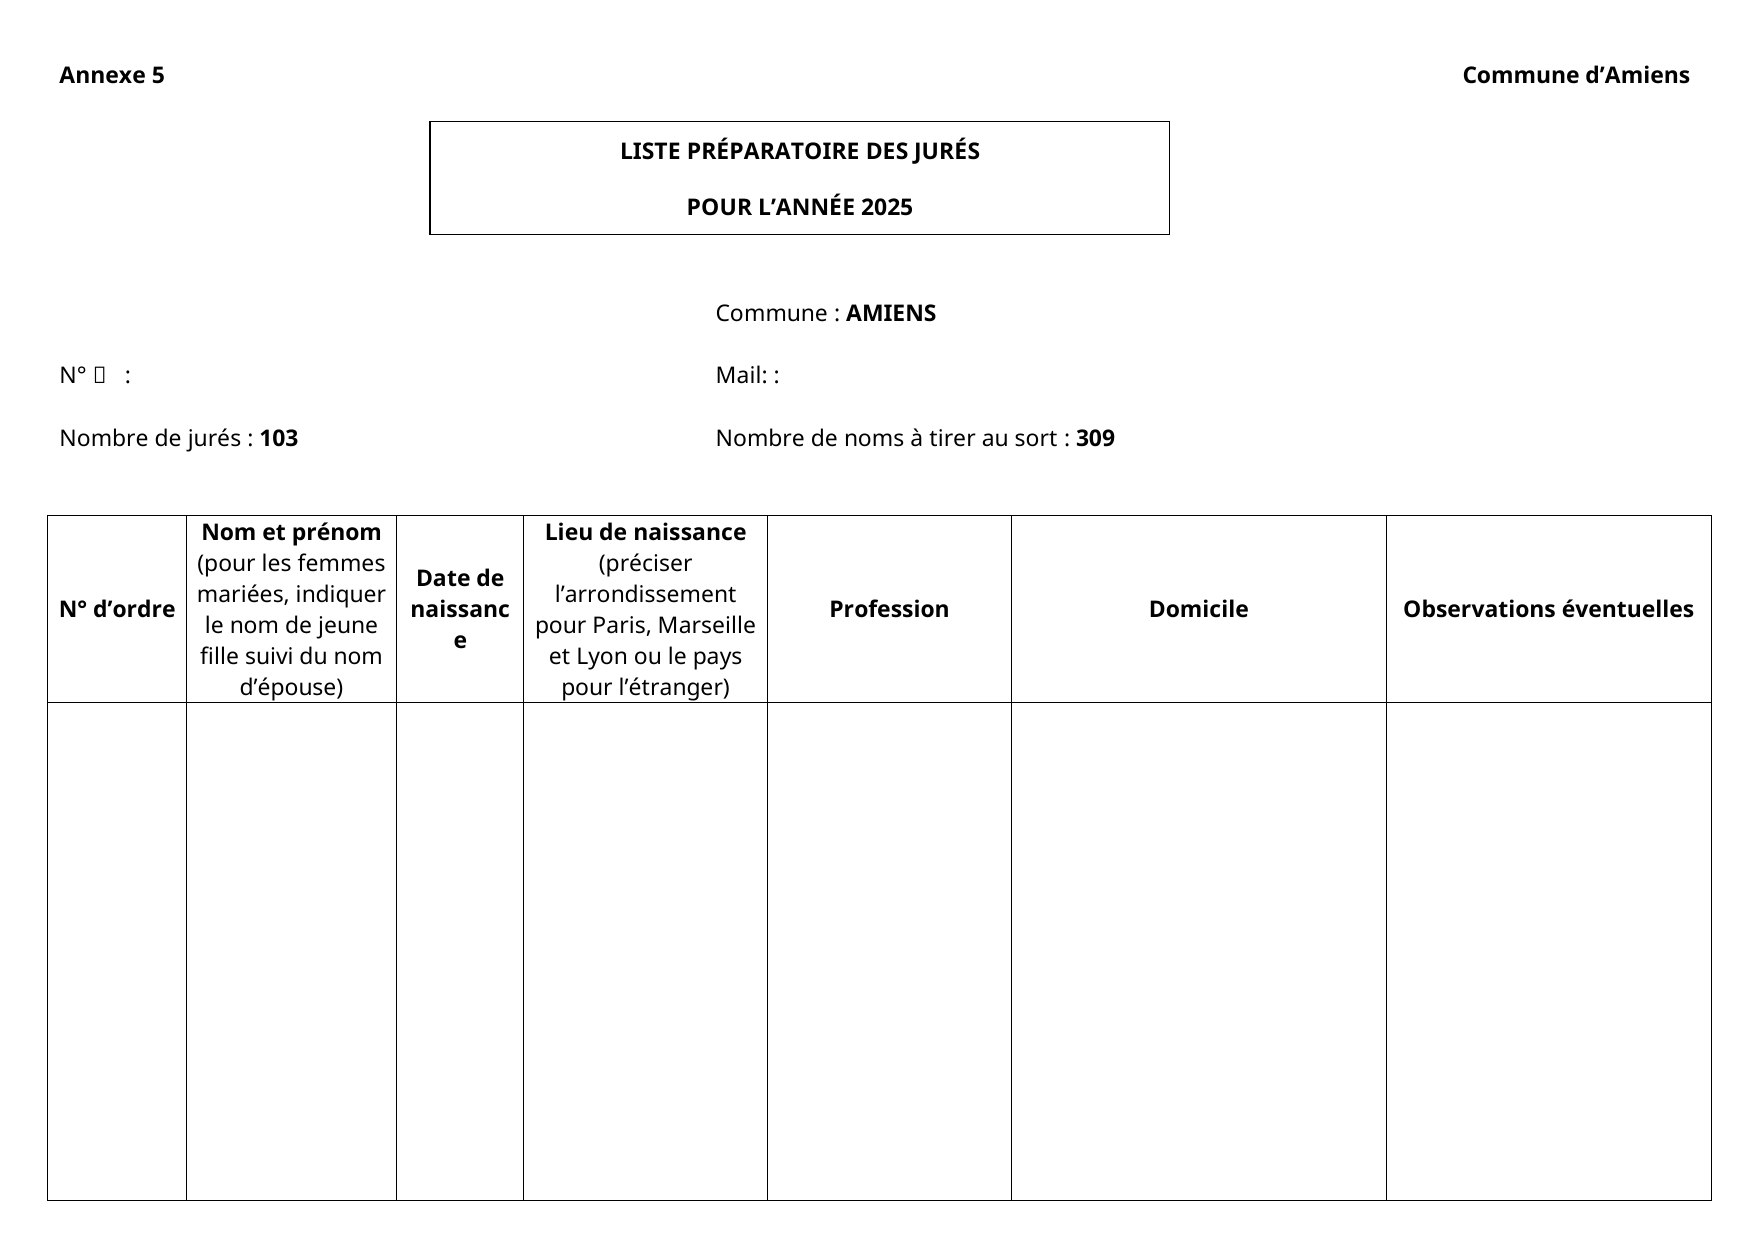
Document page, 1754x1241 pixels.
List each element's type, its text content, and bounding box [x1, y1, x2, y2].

table_header Date de naissance [397, 516, 523, 702]
table_cell [1012, 703, 1386, 1200]
table_cell [48, 703, 186, 1200]
table_cell [768, 703, 1011, 1200]
table_header Profession [768, 516, 1011, 702]
table_header Observations éventuelles [1387, 516, 1711, 702]
text N°  : Mail: : [59, 359, 1695, 391]
text Nombre de jurés : 103 Nombre de noms à tirer au sort : 309 [59, 422, 1695, 453]
table_cell [524, 703, 767, 1200]
table_header Lieu de naissance (préciser l’arrondissement pour Paris, Marseille et Lyon ou le pays pour l’étranger) [524, 516, 767, 702]
table_header Nom et prénom (pour les femmes mariées, indiquer le nom de jeune fille suivi du nom d’épouse) [187, 516, 396, 702]
table_header Domicile [1012, 516, 1386, 702]
table_cell [187, 703, 396, 1200]
subtitle Annexe 5 Commune d’Amiens [59, 59, 1695, 90]
text Commune : AMIENS [59, 297, 1695, 328]
table_header N° d’ordre [48, 516, 186, 702]
table_header LISTE PRÉPARATOIRE DES JURÉS POUR L’ANNÉE 2025 [431, 122, 1169, 234]
table_cell [397, 703, 523, 1200]
table_cell [1387, 703, 1711, 1200]
